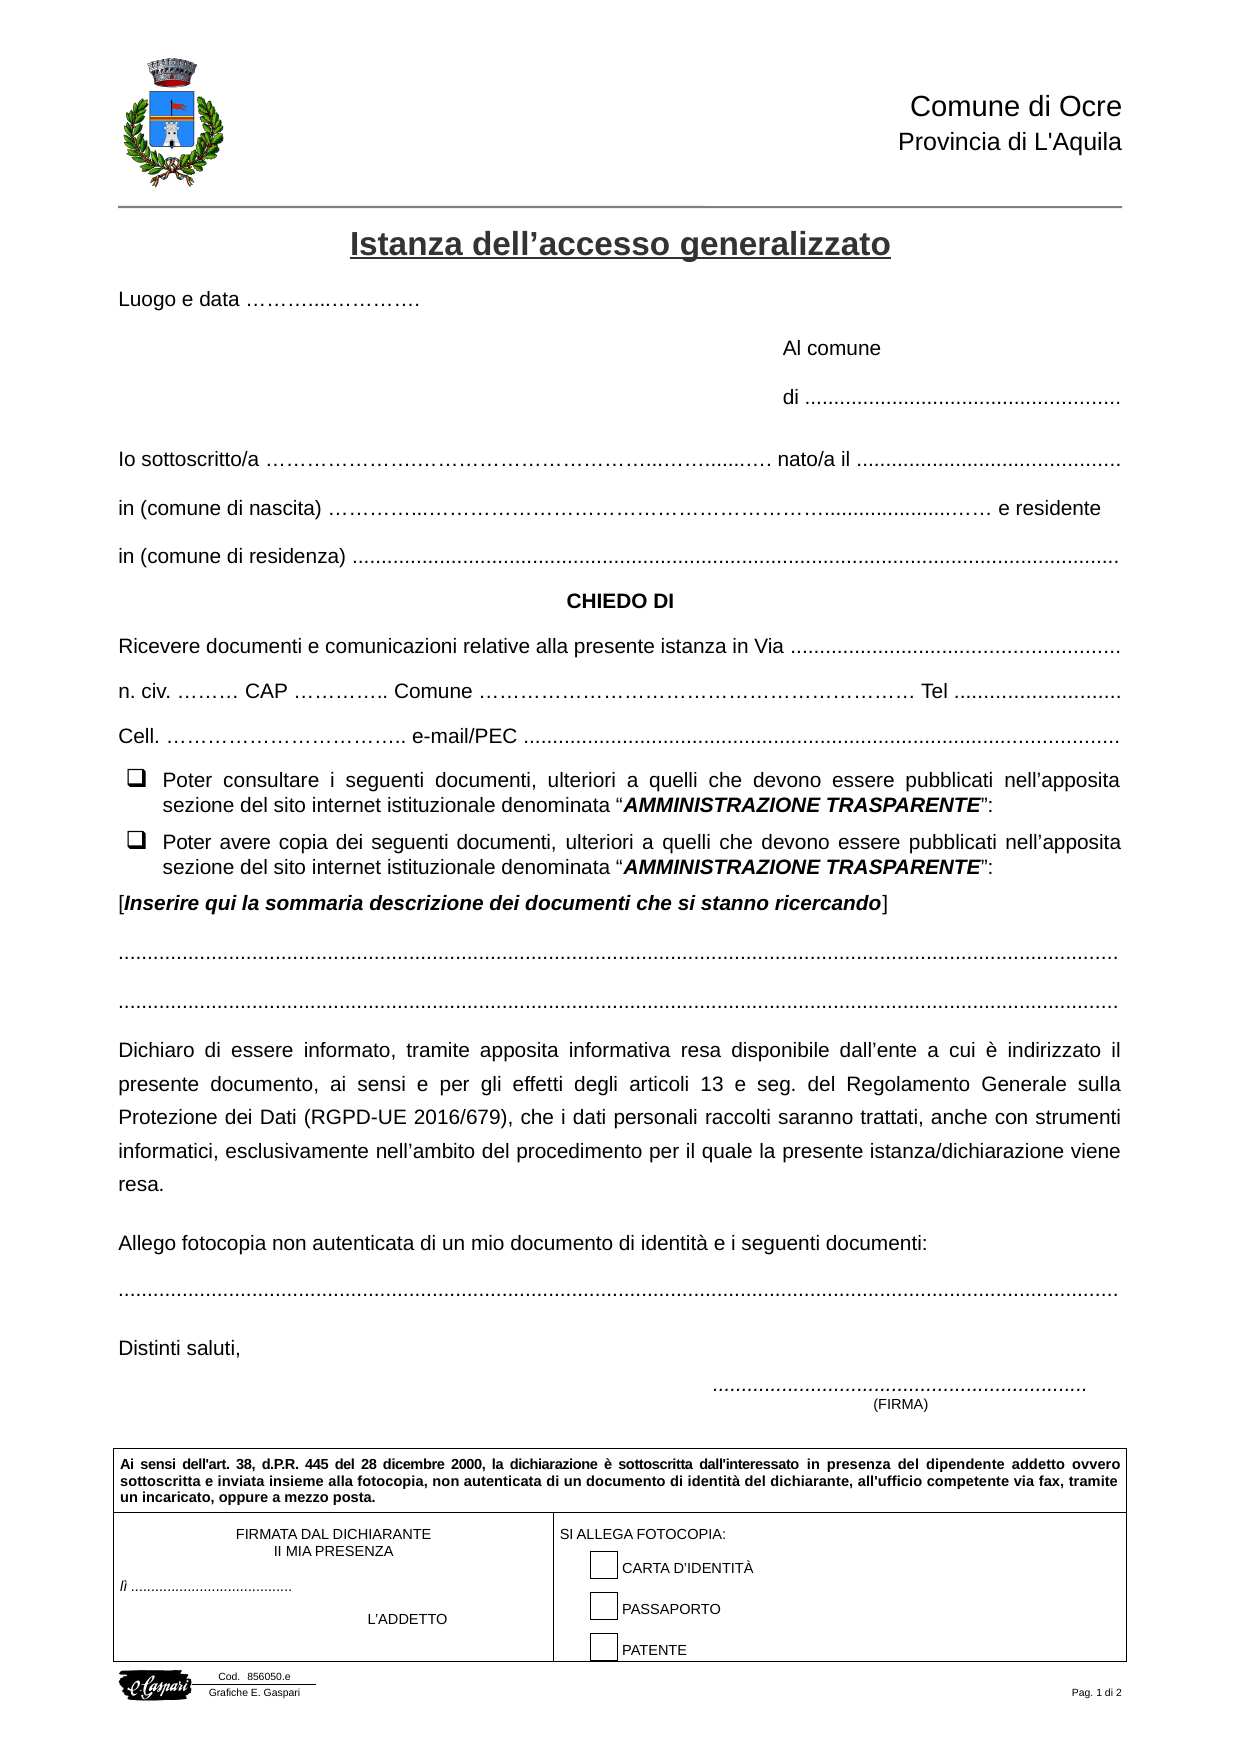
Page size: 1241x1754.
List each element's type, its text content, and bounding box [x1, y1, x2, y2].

table_header Ai sensi dell'art. 38, d.P.R. 445 del 28 dicembre 2000, la dichiarazione è sottoscritta dall'interessato in presenza del dipendente addetto ovvero sottoscritta e inviata insieme alla fotocopia, non autenticata di un documento di identità del dichiarante, all'ufficio competente via fax, tramite un incaricato, oppure a mezzo posta. [114, 1449, 1126, 1512]
text Cell. …………………………….. e-mail/PEC [118, 723, 1122, 747]
picture [122, 58, 224, 189]
list Poter avere copia dei seguenti documenti, ulteriori a quelli che devono essere pubblicati nell’apposita sezione del sito internet istituzionale denominata “AMMINISTRAZIONE TRASPARENTE”: [125, 830, 1122, 879]
picture [118, 1669, 192, 1701]
text Distinti saluti, [118, 1335, 1122, 1359]
text in (comune di nascita) …………...…………………………………………………......................…… e residente [118, 495, 1122, 519]
text in (comune di residenza) [118, 544, 1122, 568]
text Dichiaro di essere informato, tramite apposita informativa resa disponibile dall’ente a cui è indirizzato il presente documento, ai sensi e per gli effetti degli articoli 13 e seg. del Regolamento Generale sulla Protezione dei Dati (RGPD-UE 2016/679), che i dati personali raccolti saranno trattati, anche con strumenti informatici, esclusivamente nell’ambito del procedimento per il quale la presente istanza/dichiarazione viene resa. [118, 1038, 1122, 1196]
text Allego fotocopia non autenticata di un mio documento di identità e i seguenti documenti: [118, 1231, 1122, 1255]
text [Inserire qui la sommaria descrizione dei documenti che si stanno ricercando] [118, 891, 1122, 915]
text Provincia di L'Aquila [224, 127, 1122, 156]
text Al comune [783, 336, 1122, 360]
table_cell FIRMATA DAL DICHIARANTE II MIA PRESENZA lì ........................................ L’ADDETTO [114, 1513, 553, 1661]
text Luogo e data ………....…………. [118, 287, 1122, 311]
text Ricevere documenti e comunicazioni relative alla presente istanza in Via [118, 634, 1122, 658]
text ................................................................. [679, 1372, 1122, 1396]
text Io sottoscritto/a ………………….……………………………...…….......…. nato/a il [118, 446, 1122, 470]
text n. civ. ……… CAP ………….. Comune ……………………………………………………… Tel [118, 679, 1122, 703]
text (FIRMA) [679, 1396, 1122, 1413]
subtitle Istanza dell’accesso generalizzato [118, 224, 1122, 262]
text Comune di Ocre [224, 89, 1122, 122]
list Poter consultare i seguenti documenti, ulteriori a quelli che devono essere pubblicati nell’apposita sezione del sito internet istituzionale denominata “AMMINISTRAZIONE TRASPARENTE”: [125, 768, 1122, 817]
text CHIEDO DI [118, 589, 1122, 613]
table_cell SI ALLEGA FOTOCOPIA: CARTA D’IDENTITÀ PASSAPORTO PATENTE [554, 1513, 1126, 1661]
text di [783, 385, 1122, 409]
